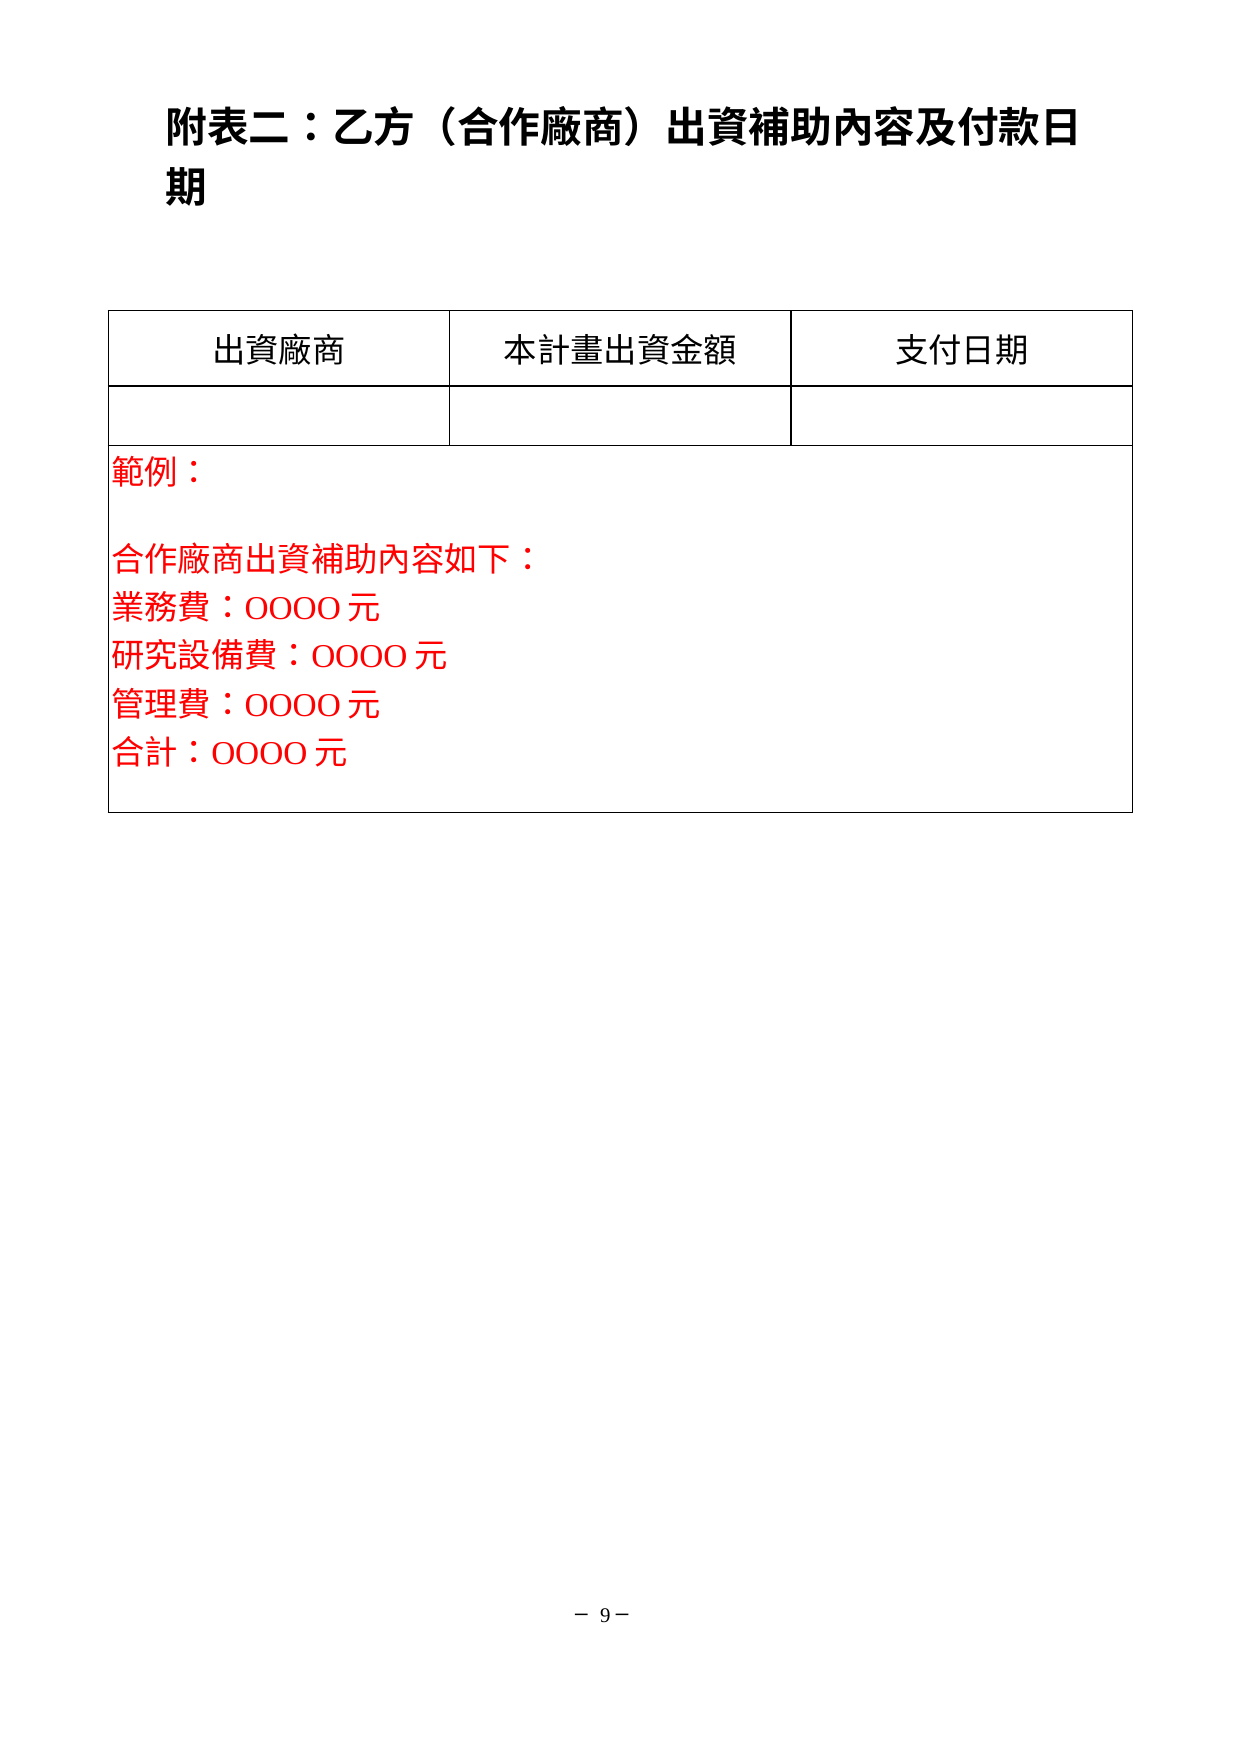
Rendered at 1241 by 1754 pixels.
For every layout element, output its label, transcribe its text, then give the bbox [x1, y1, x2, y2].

table_cell 範例： 合作廠商出資補助內容如下： 業務費：OOOO元 研究設備費：OOOO元 管理費：OOOO元 合計：OOOO元 [109, 446, 1132, 812]
table_cell [109, 387, 449, 444]
table_cell [450, 387, 790, 444]
table_header 本計畫出資金額 [450, 311, 790, 385]
table_header 支付日期 [792, 311, 1132, 385]
table_cell [792, 387, 1132, 444]
table_header 出資廠商 [109, 311, 449, 385]
text 附表二：乙方（合作廠商）出資補助內容及付款日期 [165, 94, 1115, 214]
